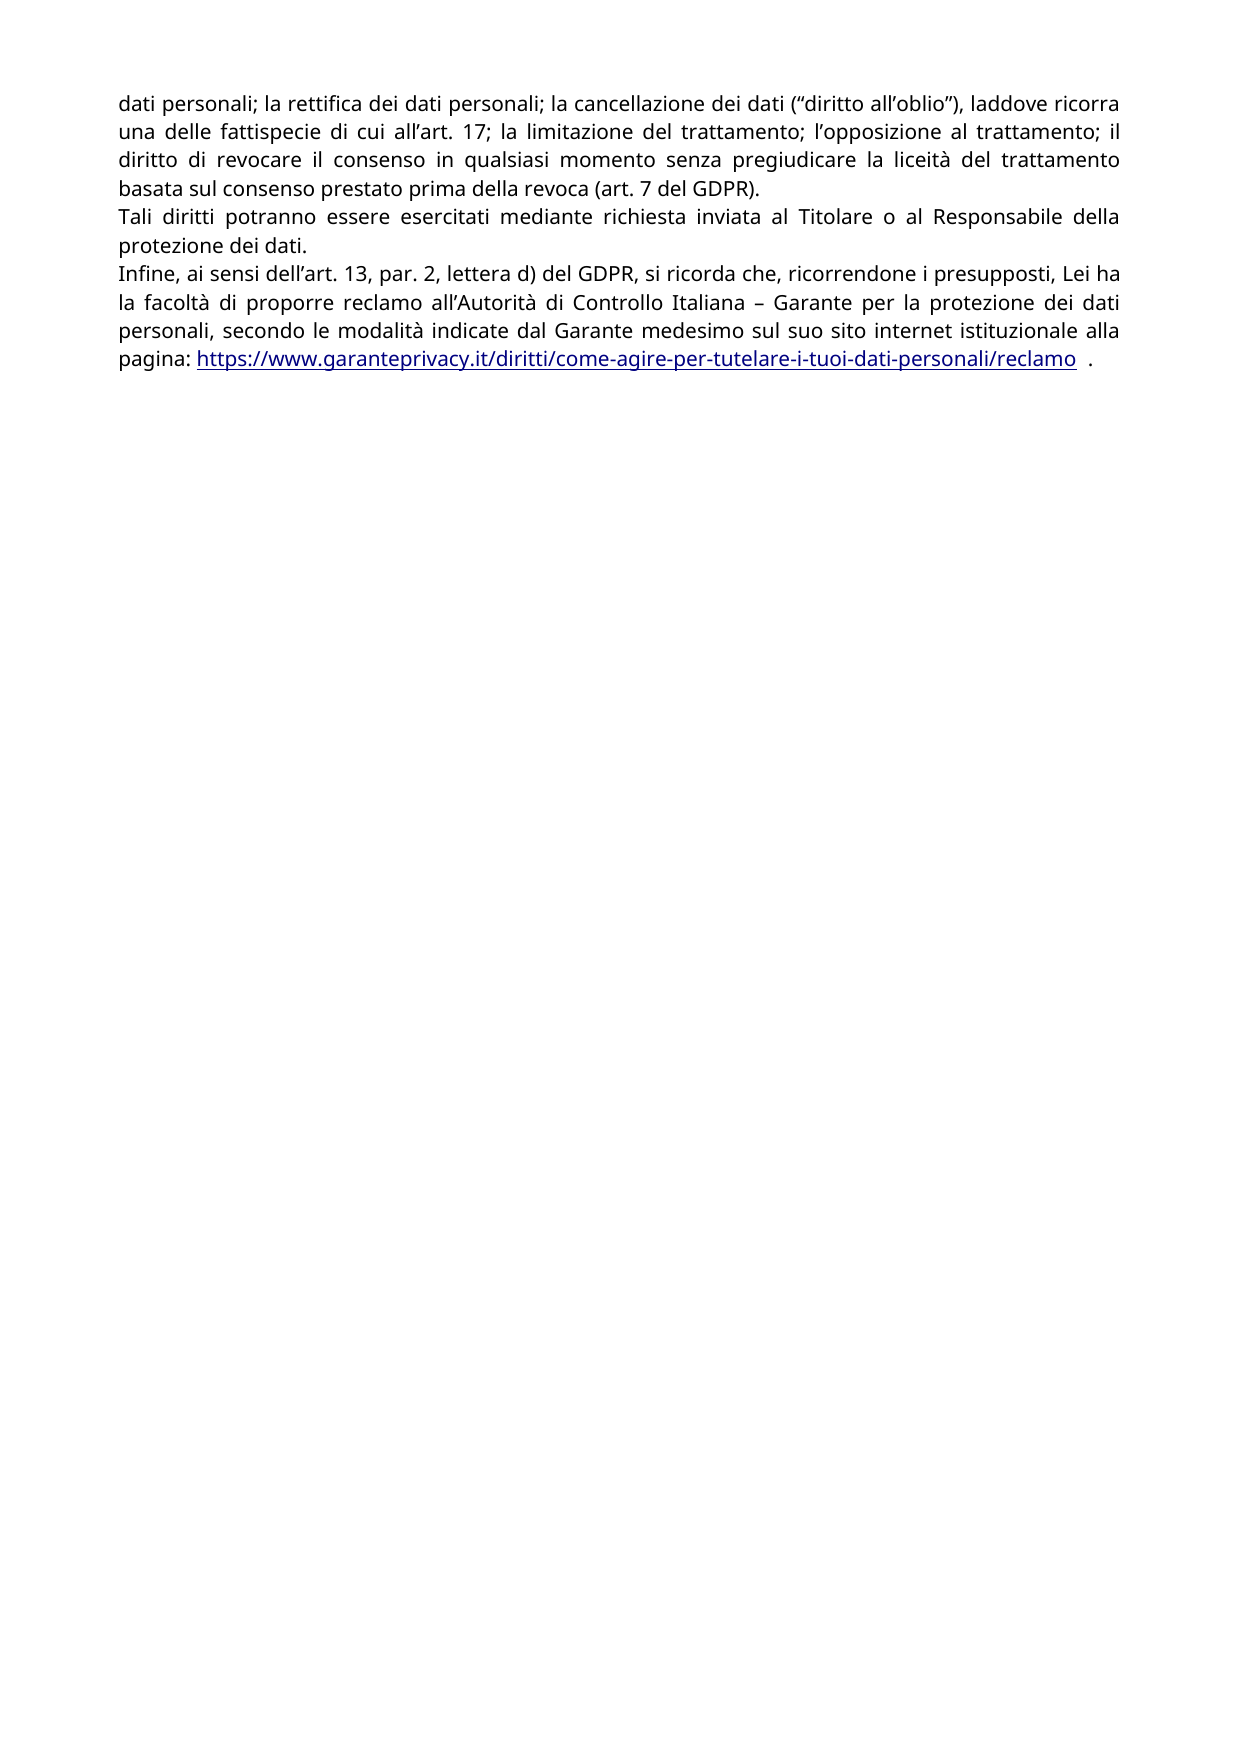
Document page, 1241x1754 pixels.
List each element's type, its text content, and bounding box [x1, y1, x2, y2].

text dati personali; la rettifica dei dati personali; la cancellazione dei dati (“diritto all’oblio”), laddove ricorra una delle fattispecie di cui all’art. 17; la limitazione del trattamento; l’opposizione al trattamento; il diritto di revocare il consenso in qualsiasi momento senza pregiudicare la liceità del trattamento basata sul consenso prestato prima della revoca (art. 7 del GDPR). [118, 89, 1122, 202]
text Infine, ai sensi dell’art. 13, par. 2, lettera d) del GDPR, si ricorda che, ricorrendone i presupposti, Lei ha la facoltà di proporre reclamo all’Autorità di Controllo Italiana – Garante per la protezione dei dati personali, secondo le modalità indicate dal Garante medesimo sul suo sito internet istituzionale alla pagina: https://www.garanteprivacy.it/diritti/come-agire-per-tutelare-i-tuoi-dati-personali/reclamo . [118, 259, 1122, 373]
text Tali diritti potranno essere esercitati mediante richiesta inviata al Titolare o al Responsabile della protezione dei dati. [118, 202, 1122, 259]
